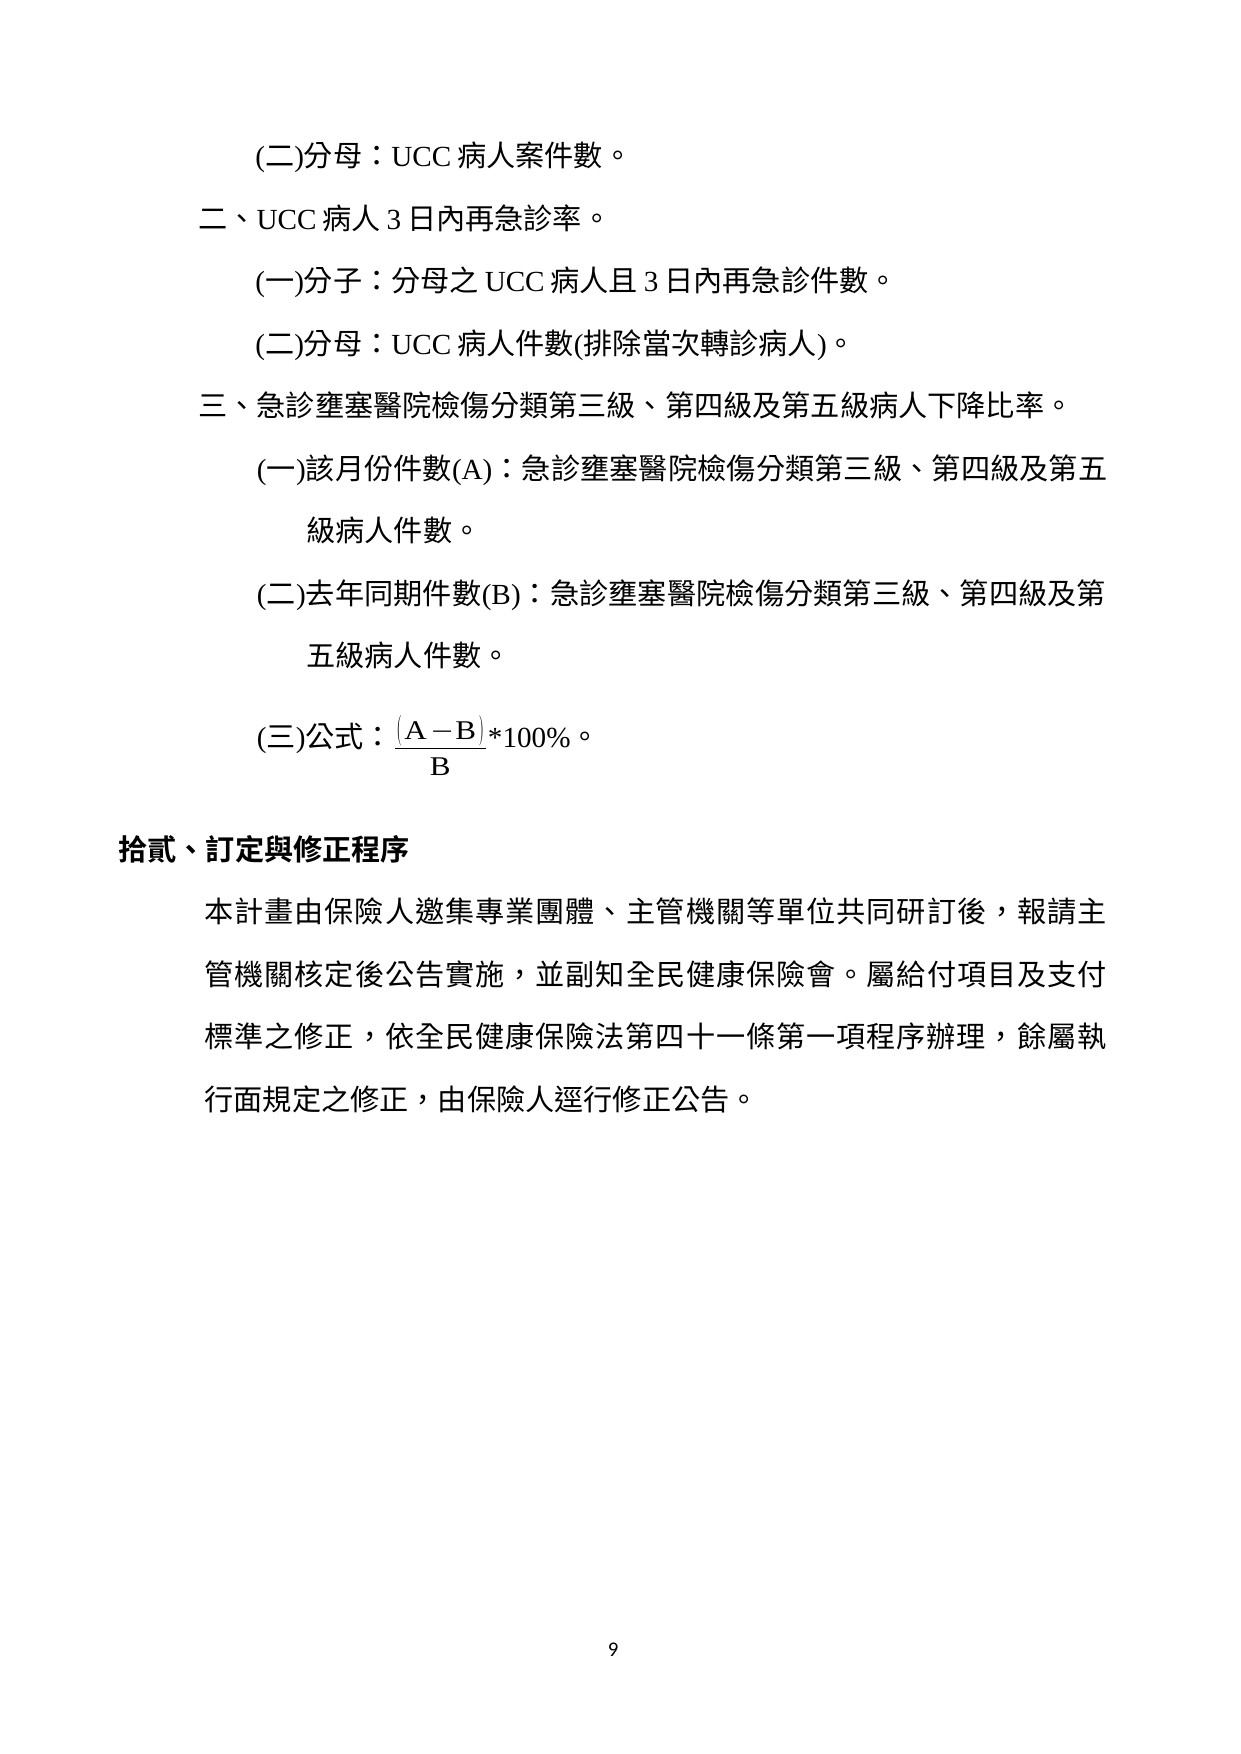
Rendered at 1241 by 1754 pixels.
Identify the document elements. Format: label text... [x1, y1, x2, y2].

text 二、UCC病人3日內再急診率。 [198, 175, 1107, 237]
text (一)該月份件數(A)：急診壅塞醫院檢傷分類第三級、第四級及第五級病人件數。 [257, 425, 1107, 550]
text 本計畫由保險人邀集專業團體、主管機關等單位共同研訂後，報請主管機關核定後公告實施，並副知全民健康保險會。屬給付項目及支付標準之修正，依全民健康保險法第四十一條第一項程序辦理，餘屬執行面規定之修正，由保險人逕行修正公告。 [204, 868, 1107, 1118]
text (三)公式：*100%。 [257, 675, 1107, 800]
text (一)分子：分母之UCC病人且3日內再急診件數。 [255, 237, 1107, 300]
text 三、急診壅塞醫院檢傷分類第三級、第四級及第五級病人下降比率。 [198, 362, 1107, 425]
text (二)分母：UCC病人件數(排除當次轉診病人)。 [255, 300, 1107, 362]
text (二)去年同期件數(B)：急診壅塞醫院檢傷分類第三級、第四級及第五級病人件數。 [257, 550, 1107, 675]
text 拾貳、訂定與修正程序 [118, 806, 1107, 868]
text (二)分母：UCC病人案件數。 [255, 112, 1107, 175]
